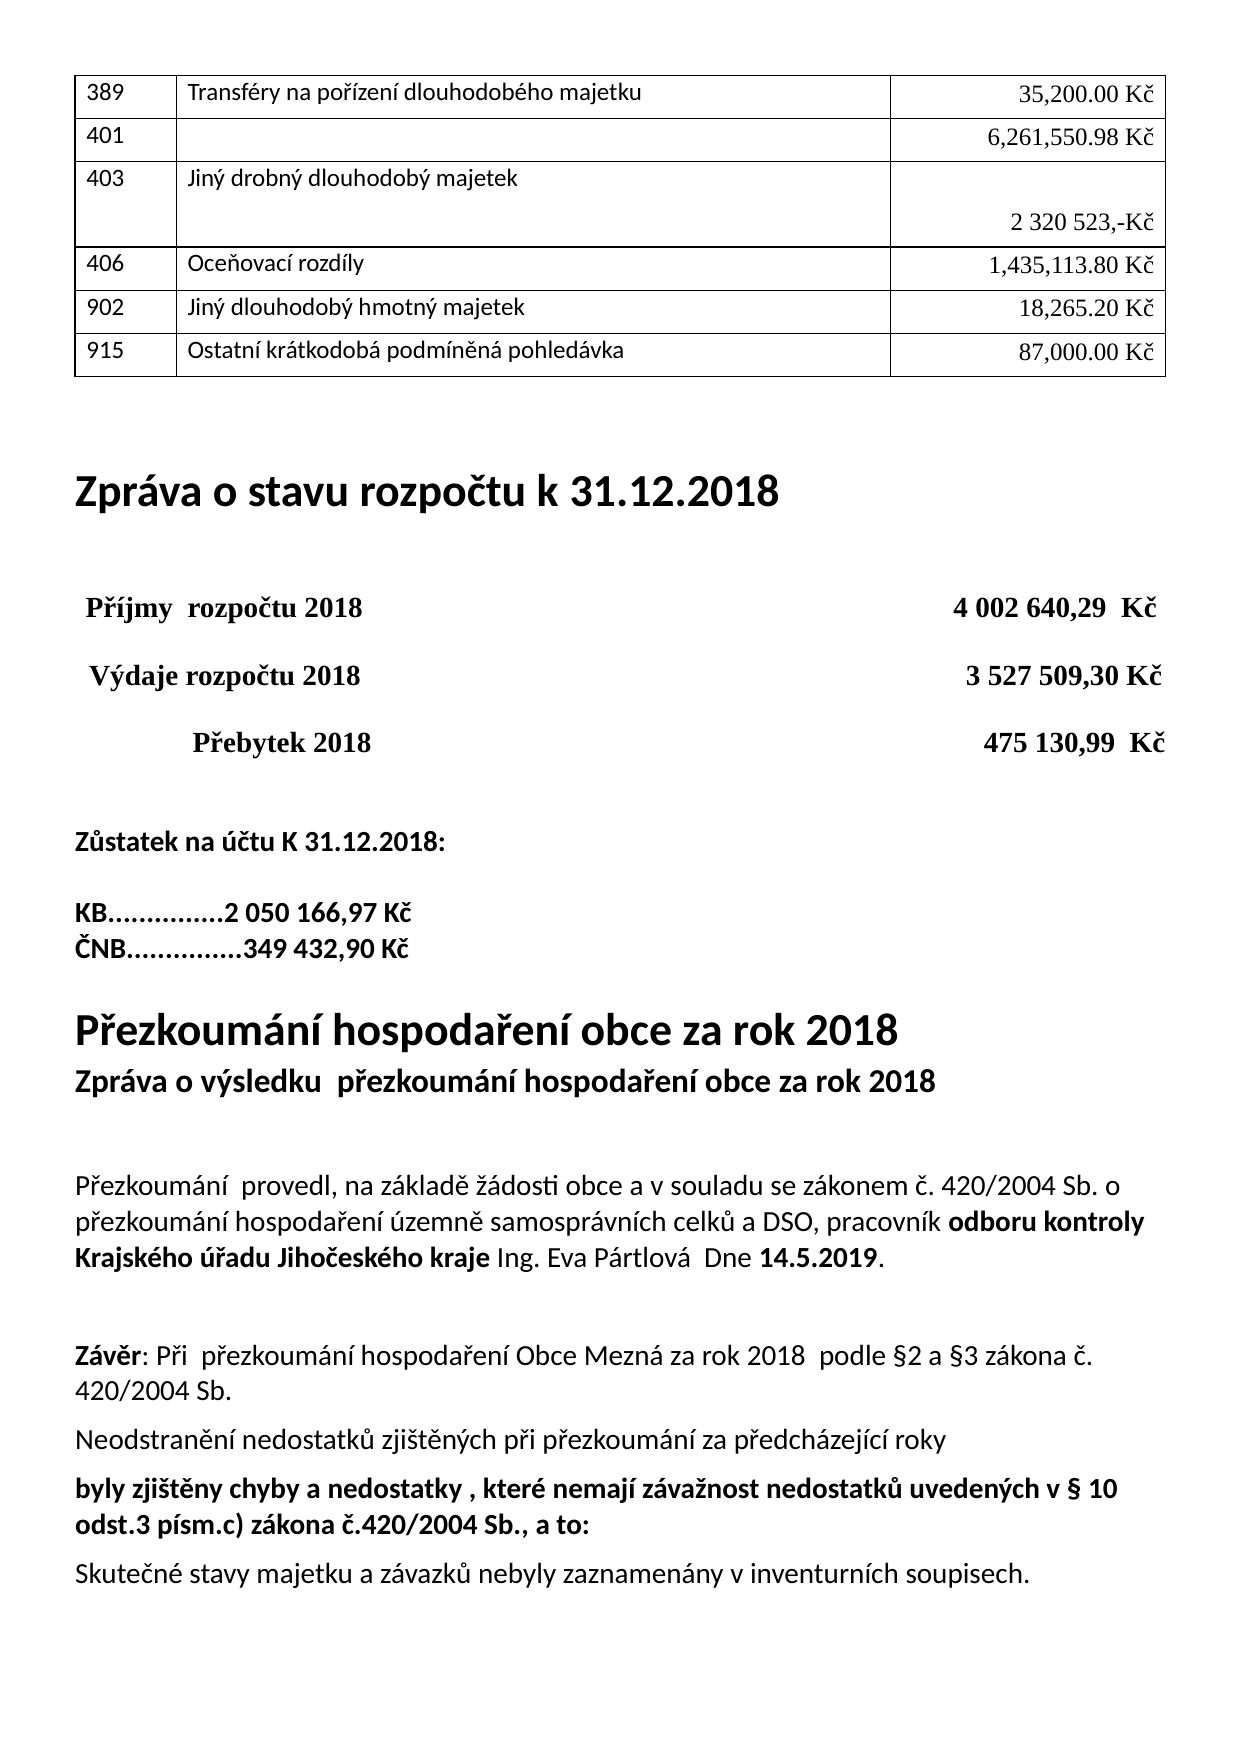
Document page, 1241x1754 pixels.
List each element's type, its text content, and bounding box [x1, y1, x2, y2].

text KB...............2 050 166,97 Kč [75, 894, 1165, 930]
table_cell 1 435 113,80 Kč [891, 248, 1165, 289]
text ČNB...............349 432,90 Kč [75, 930, 1165, 966]
table_cell Oceňovací rozdíly [177, 248, 890, 289]
text Zpráva o stavu rozpočtu k 31.12.2018 [75, 462, 1165, 573]
subtitle Zpráva o výsledku přezkoumání hospodaření obce za rok 2018 [75, 1060, 1165, 1101]
table_cell [177, 119, 890, 161]
table_cell 406 [76, 248, 176, 289]
text Zůstatek na účtu K 31.12.2018: [75, 823, 1165, 859]
text Skutečné stavy majetku a závazků nebyly zaznamenány v inventurních soupisech. [75, 1555, 1165, 1590]
table_cell 902 [76, 291, 176, 333]
table_cell Transféry na pořízení dlouhodobého majetku [177, 76, 890, 118]
table_cell Jiný dlouhodobý hmotný majetek [177, 291, 890, 333]
text Přezkoumání hospodaření obce za rok 2018 [75, 1001, 1165, 1057]
text byly zjištěny chyby a nedostatky , které nemají závažnost nedostatků uvedených v § 10 odst.3 písm.c) zákona č.420/2004 Sb., a to: [75, 1470, 1165, 1541]
table_cell 6 261 550,98 Kč [891, 119, 1165, 161]
table_cell 18 265,20 Kč [891, 291, 1165, 333]
text Příjmy rozpočtu 2018 4 002 640,29 Kč [75, 573, 1165, 629]
table_cell 35 200,00 Kč [891, 76, 1165, 118]
table_cell 915 [76, 334, 176, 376]
text Neodstranění nedostatků zjištěných při přezkoumání za předcházející roky [75, 1421, 1165, 1457]
text Přebytek 2018 475 130,99 Kč [75, 725, 1165, 759]
table_cell 389 [76, 76, 176, 118]
table_cell Ostatní krátkodobá podmíněná pohledávka [177, 334, 890, 376]
table_cell 401 [76, 119, 176, 161]
table_cell 2 320 523,-Kč [891, 162, 1165, 246]
text Závěr: Při přezkoumání hospodaření Obce Mezná za rok 2018 podle §2 a §3 zákona č. 420/2004 Sb. [75, 1337, 1165, 1408]
table_cell 87 000,00 Kč [891, 334, 1165, 376]
table_cell Jiný drobný dlouhodobý majetek [177, 162, 890, 246]
text Přezkoumání provedl, na základě žádosti obce a v souladu se zákonem č. 420/2004 Sb. o přezkoumání hospodaření územně samosprávních celků a DSO, pracovník odboru kontroly Krajského úřadu Jihočeského kraje Ing. Eva Pártlová Dne 14.5.2019. [75, 1167, 1165, 1274]
table_cell 403 [76, 162, 176, 246]
text Výdaje rozpočtu 2018 3 527 509,30 Kč [75, 658, 1165, 692]
